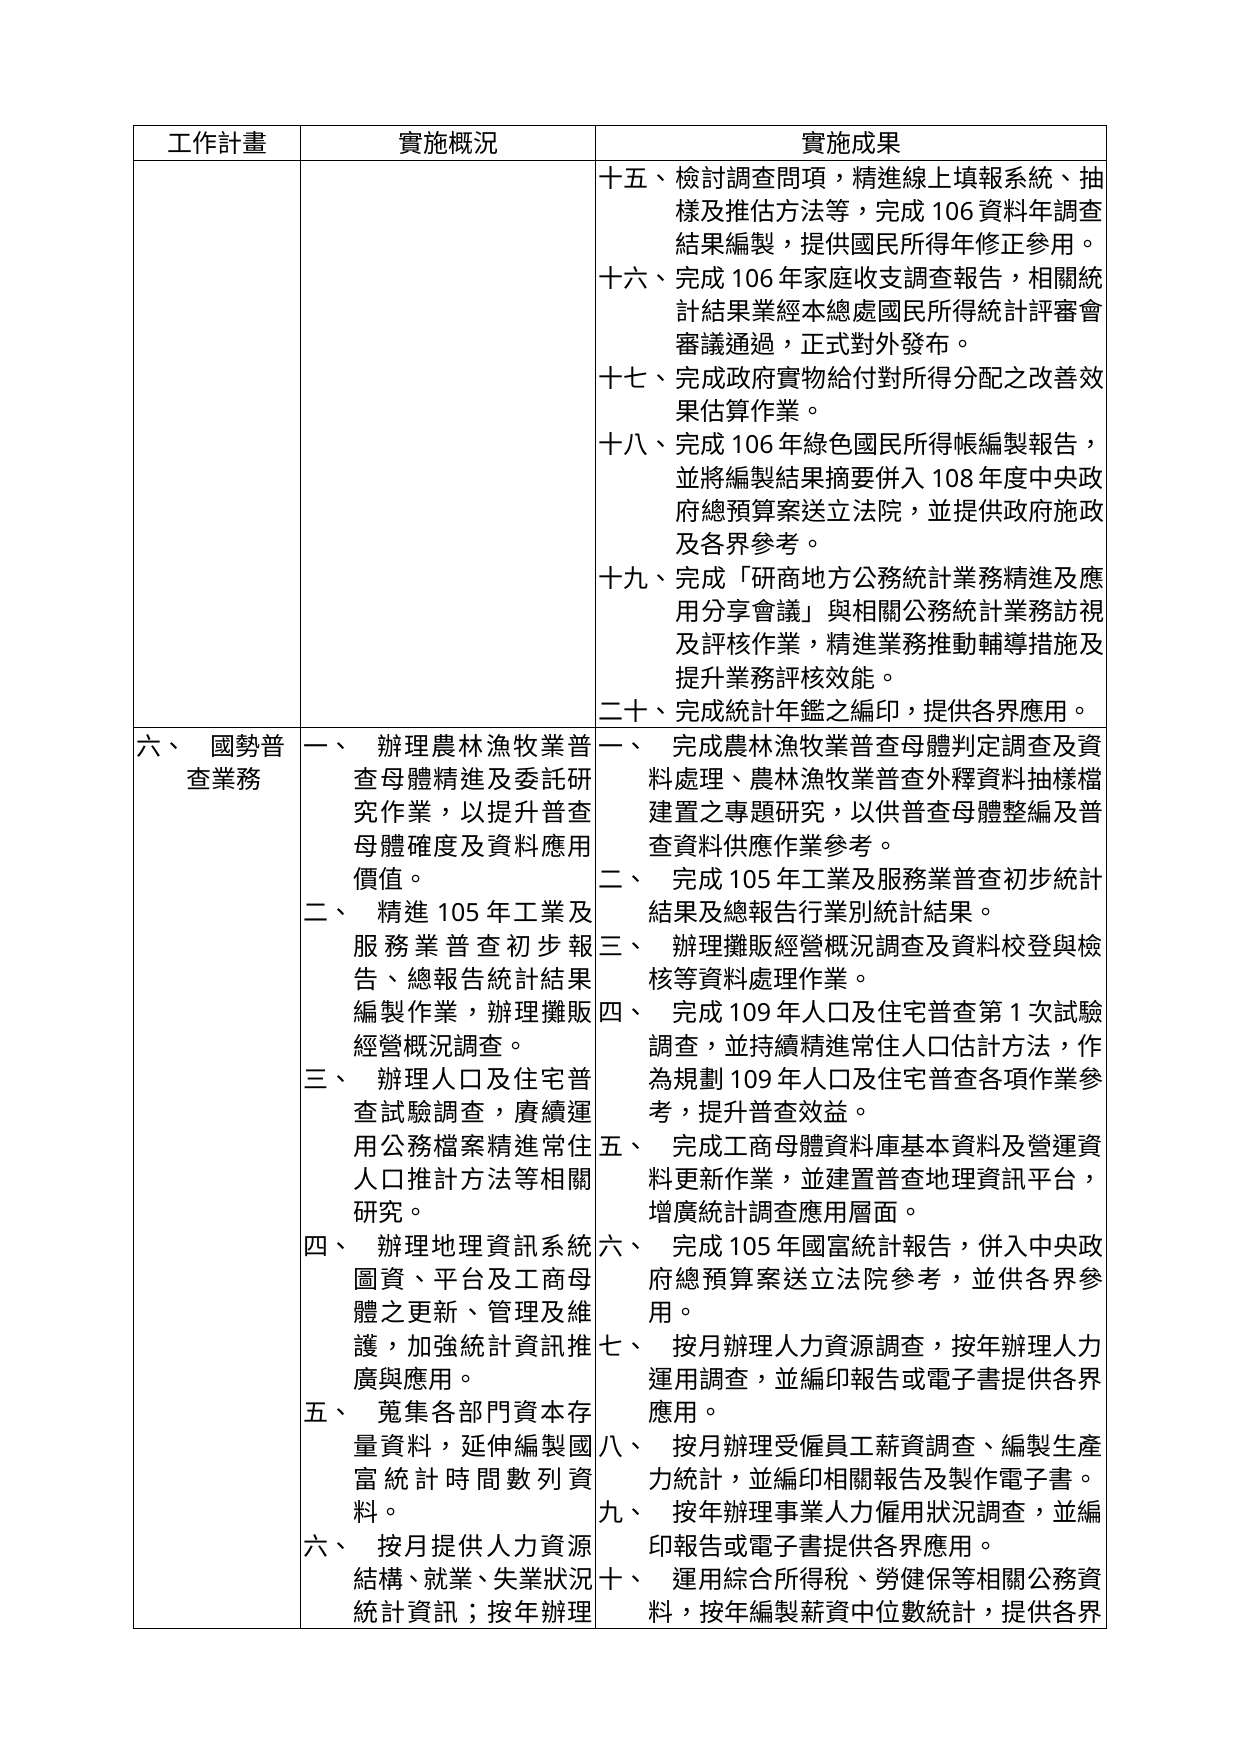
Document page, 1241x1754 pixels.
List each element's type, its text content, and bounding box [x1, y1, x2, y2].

table_cell 完成農林漁牧業普查母體判定調查及資料處理、農林漁牧業普查外釋資料抽樣檔建置之專題研究，以供普查母體整編及普查資料供應作業參考。 完成105年工業及服務業普查初步統計結果及總報告行業別統計結果。 辦理攤販經營概況調查及資料校登與檢核等資料處理作業。 完成109年人口及住宅普查第1次試驗調查，並持續精進常住人口估計方法，作為規劃109年人口及住宅普查各項作業參考，提升普查效益。 完成工商母體資料庫基本資料及營運資料更新作業，並建置普查地理資訊平台，增廣統計調查應用層面。 完成105年國富統計報告，併入中央政府總預算案送立法院參考，並供各界參用。 按月辦理人力資源調查，按年辦理人力運用調查，並編印報告或電子書提供各界應用。 按月辦理受僱員工薪資調查、編製生產力統計，並編印相關報告及製作電子書。 按年辦理事業人力僱用狀況調查，並編印報告或電子書提供各界應用。 運用綜合所得稅、勞健保等相關公務資料，按年編製薪資中位數統計，提供各界應用。 辦理各機關統計調查之審議與管理計159項，提升調查品質，並降低受訪者填報負荷。 辦理中央各機關國家重要統計調查，維持定期指標之編布，發揮政府統計功能。 [596, 728, 1106, 1628]
table_cell 檢討公務統計行政管理及統計標準與法制作業。 精進總體統計資料庫維護作業，並辦理統計業務電子化等工作。 編布社會保障支出統計；維護福祉衡量指標。 按月編布105年基期消費者、躉售、進出口及營造工程等物價指數；辦理106年消費者物價指數項目權數變更作業；督導物價查價工作並改進查編技術；試編部分服務業價格指數。 辦理國民所得按季統計及年修正作業。 辦理107年與108年總資源供需估測及各季經濟預測。 辦理產業關聯年表編製作業。 辦理服務業營運及投資概況調查。 辦理家庭收支調查。 研編綠色國民所得帳及推展地方公務統計。 [301, 161, 595, 727]
table_header 工作計畫 [134, 126, 300, 159]
table_header 實施成果 [596, 126, 1106, 159]
table_cell 國勢普查業務 [134, 728, 300, 1628]
table_cell [134, 161, 300, 727]
table_header 實施概況 [301, 126, 595, 159]
table_cell 辦理農林漁牧業普查母體精進及委託研究作業，以提升普查母體確度及資料應用價值。 精進105年工業及服務業普查初步報告、總報告統計結果編製作業，辦理攤販經營概況調查。 辦理人口及住宅普查試驗調查，賡續運用公務檔案精進常住人口推計方法等相關研究。 辦理地理資訊系統圖資、平台及工商母體之更新、管理及維護，加強統計資訊推廣與應用。 蒐集各部門資本存量資料，延伸編製國富統計時間數列資料。 按月提供人力資源結構、就業、失業狀況統計資訊；按年辦理 [301, 728, 595, 1628]
table_cell 統計法修正案於107年6月20日經總統公布施行，至於「統計法施行細則」、「各機關統計資料發布要點」及「公務統計方案實施要點」亦均完成修正實施。 督導各部會依「各機關統計資料發布要點」規定，預告統計資料發布時間表並依表定時間發布各項統計。 完成總體統計資料庫環保統計領域之維護精進，及交通與勞工統計領域之自動化檢核精進作業。 完成新版總體統計資料庫建置案之規劃及採購。 編布我國106年及回溯增補102年至103年社會保障支出統計。 更新39項福祉衡量指標；另出版「性別圖像」中、英文版手冊，供各界參用。 按月編布105年基期各項物價指數，並上載物價統計月報電子書供各界參用。 完成106年消費者物價指數項目權數變更作業，訂定作業流程及改版相關編算程式。 督導及考核縣市政府主計處消費者及營造工程物價查價作業。 按月調查或蒐集批發、零售等33類服務業價格資料，並按季試編指數。 辦理完成106年第4季至107年第3季國民所得初步統計，以及國民所得105年及106年修正作業。 編製國民所得統計年報，供各界參用。 完成總資源供需估測及各季經濟預測，除併入中央政府總預算案送立法院參考外，並公布供外界參用。 完成105及106年產業關聯年表編製作業，並上載本總處網站，提供外界參用。 檢討調查問項，精進線上填報系統、抽樣及推估方法等，完成106資料年調查結果編製，提供國民所得年修正參用。 完成106年家庭收支調查報告，相關統計結果業經本總處國民所得統計評審會審議通過，正式對外發布。 完成政府實物給付對所得分配之改善效果估算作業。 完成106年綠色國民所得帳編製報告，並將編製結果摘要併入108年度中央政府總預算案送立法院，並提供政府施政及各界參考。 完成「研商地方公務統計業務精進及應用分享會議」與相關公務統計業務訪視及評核作業，精進業務推動輔導措施及提升業務評核效能。 完成統計年鑑之編印，提供各界應用。 [596, 161, 1106, 727]
